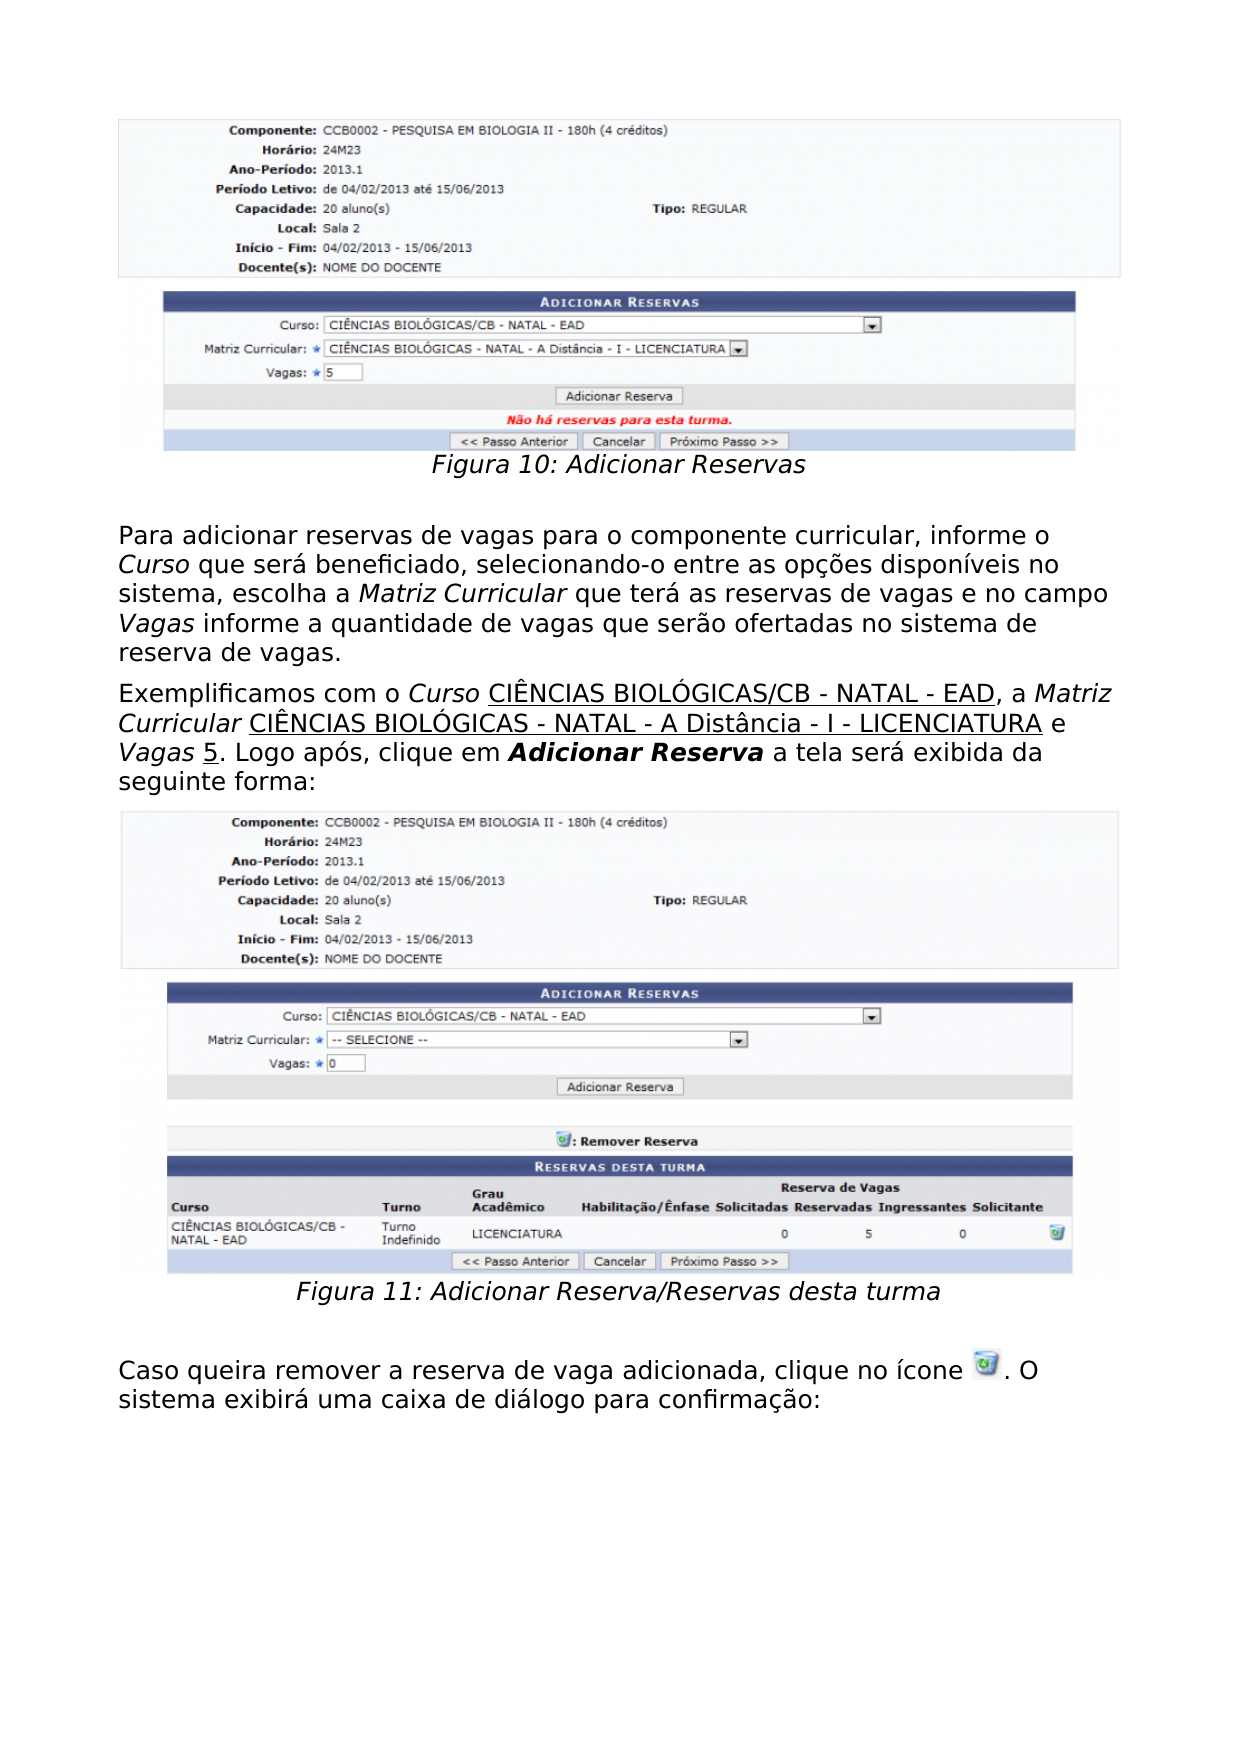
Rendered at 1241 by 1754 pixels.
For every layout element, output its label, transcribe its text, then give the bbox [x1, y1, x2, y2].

picture [118, 118, 1123, 451]
text Figura 10: Adicionar Reservas [118, 451, 1122, 480]
picture [118, 808, 1123, 1278]
text Caso queira remover a reserva de vaga adicionada, clique no ícone . O sistema exibirá uma caixa de diálogo para confirmação: [118, 1348, 1122, 1414]
text Figura 11: Adicionar Reserva/Reservas desta turma [118, 1278, 1122, 1306]
text Exemplificamos com o Curso CIÊNCIAS BIOLÓGICAS/CB - NATAL - EAD, a Matriz Curricular CIÊNCIAS BIOLÓGICAS - NATAL - A Distância - I - LICENCIATURA e Vagas 5. Logo após, clique em Adicionar Reserva a tela será exibida da seguinte forma: [118, 680, 1122, 796]
text Para adicionar reservas de vagas para o componente curricular, informe o Curso que será beneficiado, selecionando-o entre as opções disponíveis no sistema, escolha a Matriz Curricular que terá as reservas de vagas e no campo Vagas informe a quantidade de vagas que serão ofertadas no sistema de reserva de vagas. [118, 521, 1122, 667]
picture [971, 1348, 1004, 1380]
